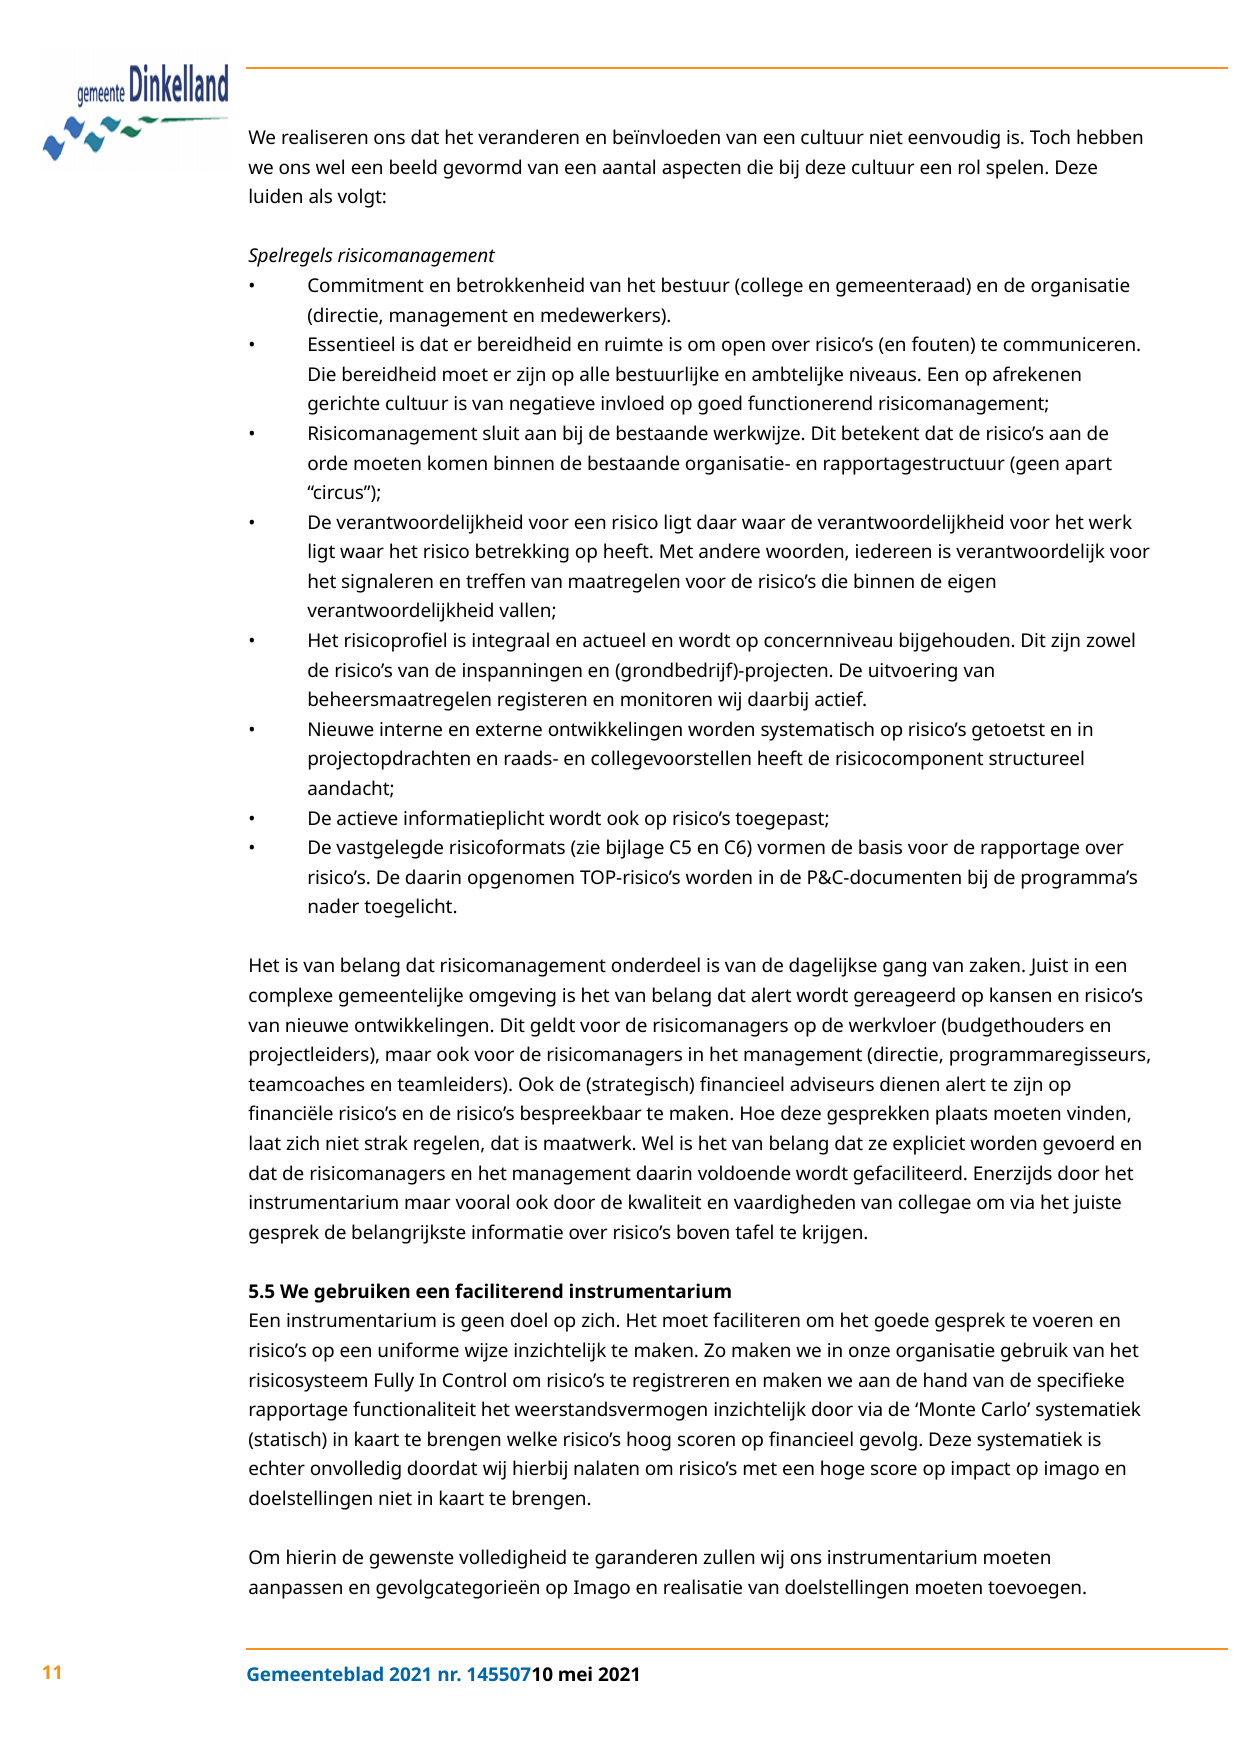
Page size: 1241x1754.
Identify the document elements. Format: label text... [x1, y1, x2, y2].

picture [41, 47, 231, 172]
text Om hierin de gewenste volledigheid te garanderen zullen wij ons instrumentarium moeten aanpassen en gevolgcategorieën op Imago en realisatie van doelstellingen moeten toevoegen. [248, 1544, 1152, 1600]
list De verantwoordelijkheid voor een risico ligt daar waar de verantwoordelijkheid voor het werk ligt waar het risico betrekking op heeft. Met andere woorden, iedereen is verantwoordelijk voor het signaleren en treffen van maatregelen voor de risico’s die binnen de eigen verantwoordelijkheid vallen; [248, 509, 1152, 623]
list Essentieel is dat er bereidheid en ruimte is om open over risico’s (en fouten) te communiceren. Die bereidheid moet er zijn op alle bestuurlijke en ambtelijke niveaus. Een op afrekenen gerichte cultuur is van negatieve invloed op goed functionerend risicomanagement; [248, 331, 1152, 416]
list Nieuwe interne en externe ontwikkelingen worden systematisch op risico’s getoetst en in projectopdrachten en raads- en collegevoorstellen heeft de risicocomponent structureel aandacht; [248, 716, 1152, 801]
list Risicomanagement sluit aan bij de bestaande werkwijze. Dit betekent dat de risico’s aan de orde moeten komen binnen de bestaande organisatie- en rapportagestructuur (geen apart “circus”); [248, 420, 1152, 505]
text 5.5 We gebruiken een faciliterend instrumentarium [248, 1278, 1152, 1304]
text Het is van belang dat risicomanagement onderdeel is van de dagelijkse gang van zaken. Juist in een complexe gemeentelijke omgeving is het van belang dat alert wordt gereageerd op kansen en risico’s van nieuwe ontwikkelingen. Dit geldt voor de risicomanagers op de werkvloer (budgethouders en projectleiders), maar ook voor de risicomanagers in het management (directie, programmaregisseurs, teamcoaches en teamleiders). Ook de (strategisch) financieel adviseurs dienen alert te zijn op financiële risico’s en de risico’s bespreekbaar te maken. Hoe deze gesprekken plaats moeten vinden, laat zich niet strak regelen, dat is maatwerk. Wel is het van belang dat ze expliciet worden gevoerd en dat de risicomanagers en het management daarin voldoende wordt gefaciliteerd. Enerzijds door het instrumentarium maar vooral ook door de kwaliteit en vaardigheden van collegae om via het juiste gesprek de belangrijkste informatie over risico’s boven tafel te krijgen. [248, 953, 1152, 1245]
text Een instrumentarium is geen doel op zich. Het moet faciliteren om het goede gesprek te voeren en risico’s op een uniforme wijze inzichtelijk te maken. Zo maken we in onze organisatie gebruik van het risicosysteem Fully In Control om risico’s te registreren en maken we aan de hand van de specifieke rapportage functionaliteit het weerstandsvermogen inzichtelijk door via de ‘Monte Carlo’ systematiek (statisch) in kaart te brengen welke risico’s hoog scoren op financieel gevolg. Deze systematiek is echter onvolledig doordat wij hierbij nalaten om risico’s met een hoge score op impact op imago en doelstellingen niet in kaart te brengen. [248, 1308, 1152, 1511]
list De vastgelegde risicoformats (zie bijlage C5 en C6) vormen de basis voor de rapportage over risico’s. De daarin opgenomen TOP-risico’s worden in de P&C-documenten bij de programma’s nader toegelicht. [248, 834, 1152, 919]
list Het risicoprofiel is integraal en actueel en wordt op concernniveau bijgehouden. Dit zijn zowel de risico’s van de inspanningen en (grondbedrijf)-projecten. De uitvoering van beheersmaatregelen registeren en monitoren wij daarbij actief. [248, 627, 1152, 712]
list De actieve informatieplicht wordt ook op risico’s toegepast; [248, 805, 1152, 831]
text We realiseren ons dat het veranderen en beïnvloeden van een cultuur niet eenvoudig is. Toch hebben we ons wel een beeld gevormd van een aantal aspecten die bij deze cultuur een rol spelen. Deze luiden als volgt: [248, 124, 1152, 209]
list Commitment en betrokkenheid van het bestuur (college en gemeenteraad) en de organisatie (directie, management en medewerkers). [248, 272, 1152, 328]
text Spelregels risicomanagement [248, 243, 1152, 268]
